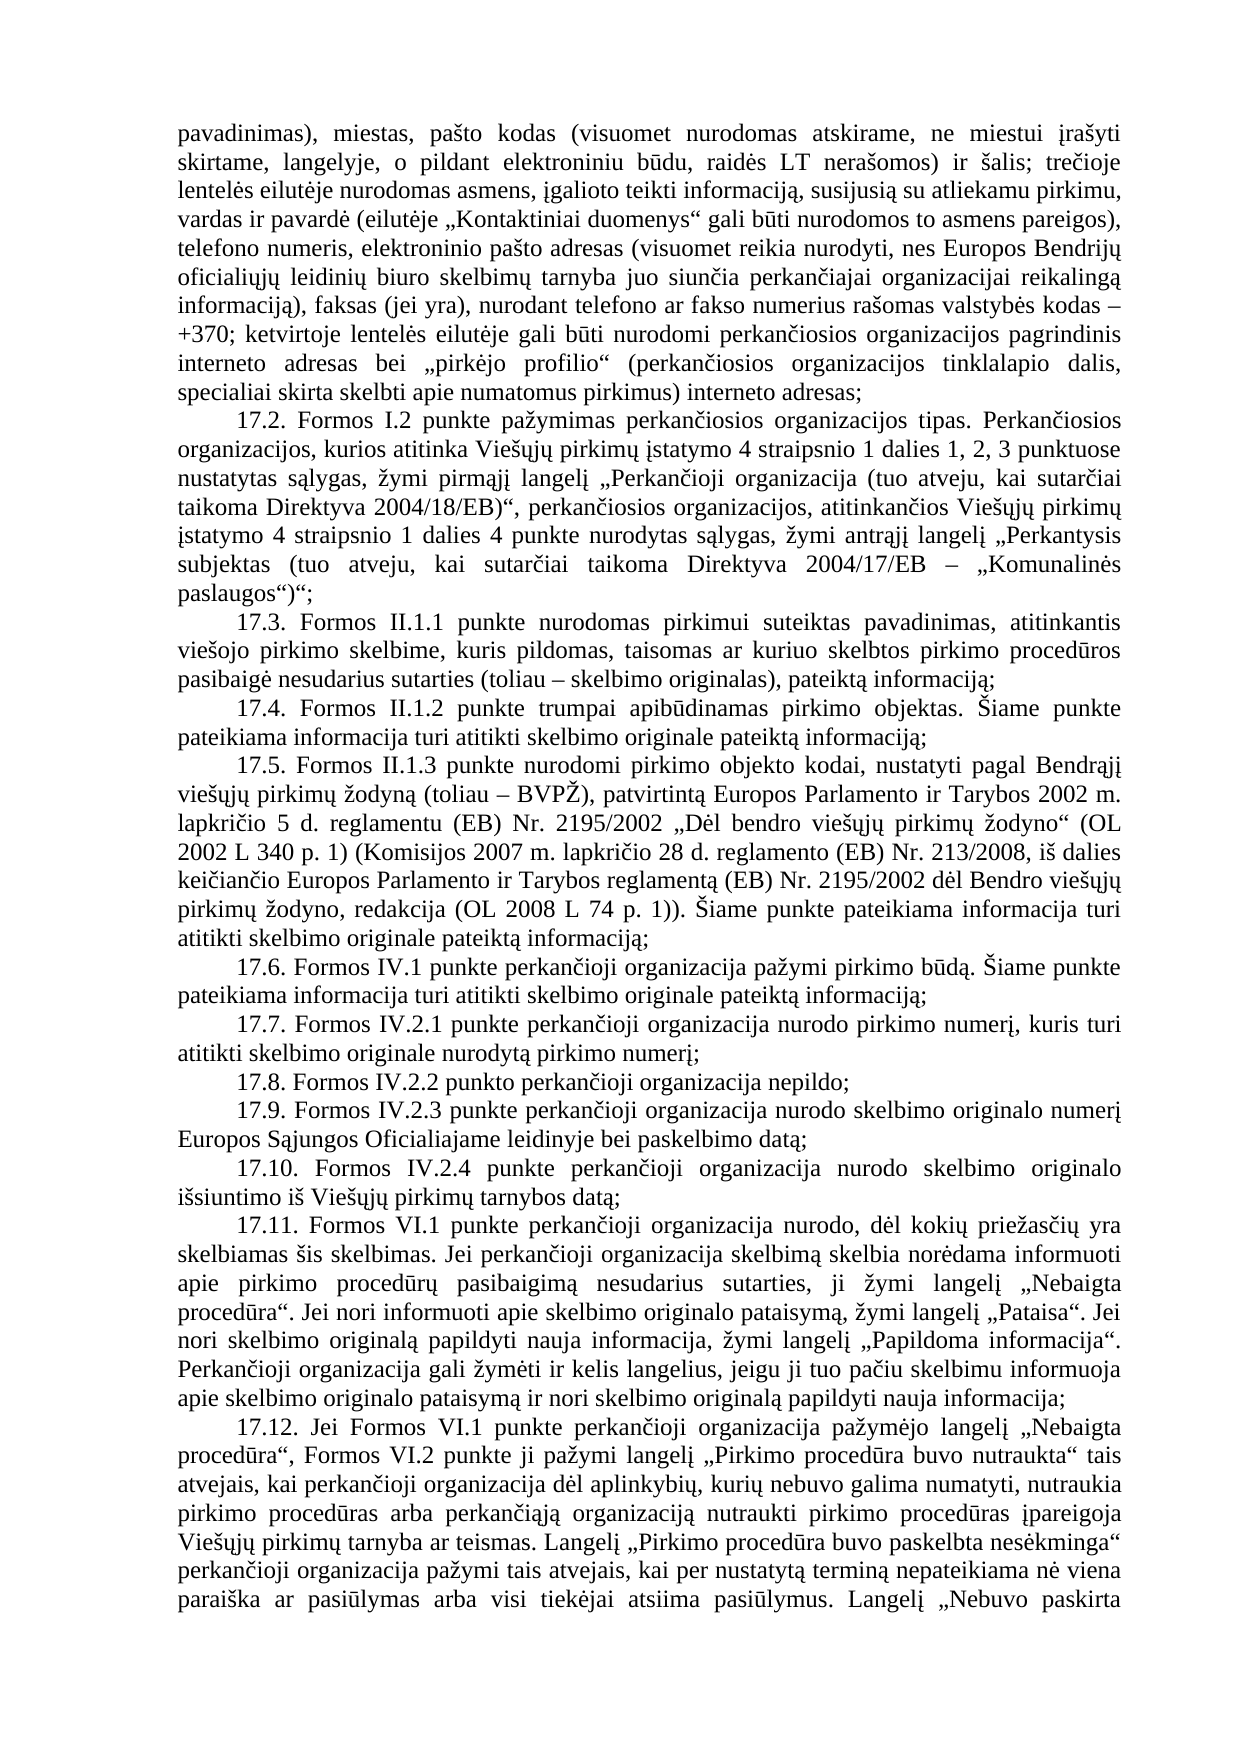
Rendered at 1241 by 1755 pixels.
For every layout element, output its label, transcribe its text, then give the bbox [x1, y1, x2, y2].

text 17.12. Jei Formos VI.1 punkte perkančioji organizacija pažymėjo langelį „Nebaigta procedūra“, Formos VI.2 punkte ji pažymi langelį „Pirkimo procedūra buvo nutraukta“ tais atvejais, kai perkančioji organizacija dėl aplinkybių, kurių nebuvo galima numatyti, nutraukia pirkimo procedūras arba perkančiąją organizaciją nutraukti pirkimo procedūras įpareigoja Viešųjų pirkimų tarnyba ar teismas. Langelį „Pirkimo procedūra buvo paskelbta nesėkminga“ perkančioji organizacija pažymi tais atvejais, kai per nustatytą terminą nepateikiama nė viena paraiška ar pasiūlymas arba visi tiekėjai atsiima pasiūlymus. Langelį „Nebuvo paskirta [177, 1412, 1122, 1613]
text 17.10. Formos IV.2.4 punkte perkančioji organizacija nurodo skelbimo originalo išsiuntimo iš Viešųjų pirkimų tarnybos datą; [177, 1153, 1122, 1211]
text 17.8. Formos IV.2.2 punkto perkančioji organizacija nepildo; [177, 1067, 1122, 1096]
text 17.11. Formos VI.1 punkte perkančioji organizacija nurodo, dėl kokių priežasčių yra skelbiamas šis skelbimas. Jei perkančioji organizacija skelbimą skelbia norėdama informuoti apie pirkimo procedūrų pasibaigimą nesudarius sutarties, ji žymi langelį „Nebaigta procedūra“. Jei nori informuoti apie skelbimo originalo pataisymą, žymi langelį „Pataisa“. Jei nori skelbimo originalą papildyti nauja informacija, žymi langelį „Papildoma informacija“. Perkančioji organizacija gali žymėti ir kelis langelius, jeigu ji tuo pačiu skelbimu informuoja apie skelbimo originalo pataisymą ir nori skelbimo originalą papildyti nauja informacija; [177, 1211, 1122, 1412]
text pavadinimas), miestas, pašto kodas (visuomet nurodomas atskirame, ne miestui įrašyti skirtame, langelyje, o pildant elektroniniu būdu, raidės LT nerašomos) ir šalis; trečioje lentelės eilutėje nurodomas asmens, įgalioto teikti informaciją, susijusią su atliekamu pirkimu, vardas ir pavardė (eilutėje „Kontaktiniai duomenys“ gali būti nurodomos to asmens pareigos), telefono numeris, elektroninio pašto adresas (visuomet reikia nurodyti, nes Europos Bendrijų oficialiųjų leidinių biuro skelbimų tarnyba juo siunčia perkančiajai organizacijai reikalingą informaciją), faksas (jei yra), nurodant telefono ar fakso numerius rašomas valstybės kodas – +370; ketvirtoje lentelės eilutėje gali būti nurodomi perkančiosios organizacijos pagrindinis interneto adresas bei „pirkėjo profilio“ (perkančiosios organizacijos tinklalapio dalis, specialiai skirta skelbti apie numatomus pirkimus) interneto adresas; [177, 118, 1122, 406]
text 17.4. Formos II.1.2 punkte trumpai apibūdinamas pirkimo objektas. Šiame punkte pateikiama informacija turi atitikti skelbimo originale pateiktą informaciją; [177, 693, 1122, 751]
text 17.2. Formos I.2 punkte pažymimas perkančiosios organizacijos tipas. Perkančiosios organizacijos, kurios atitinka Viešųjų pirkimų įstatymo 4 straipsnio 1 dalies 1, 2, 3 punktuose nustatytas sąlygas, žymi pirmąjį langelį „Perkančioji organizacija (tuo atveju, kai sutarčiai taikoma Direktyva 2004/18/EB)“, perkančiosios organizacijos, atitinkančios Viešųjų pirkimų įstatymo 4 straipsnio 1 dalies 4 punkte nurodytas sąlygas, žymi antrąjį langelį „Perkantysis subjektas (tuo atveju, kai sutarčiai taikoma Direktyva 2004/17/EB – „Komunalinės paslaugos“)“; [177, 406, 1122, 607]
text 17.5. Formos II.1.3 punkte nurodomi pirkimo objekto kodai, nustatyti pagal Bendrąjį viešųjų pirkimų žodyną (toliau – BVPŽ), patvirtintą Europos Parlamento ir Tarybos 2002 m. lapkričio 5 d. reglamentu (EB) Nr. 2195/2002 „Dėl bendro viešųjų pirkimų žodyno“ (OL 2002 L 340 p. 1) (Komisijos 2007 m. lapkričio 28 d. reglamento (EB) Nr. 213/2008, iš dalies keičiančio Europos Parlamento ir Tarybos reglamentą (EB) Nr. 2195/2002 dėl Bendro viešųjų pirkimų žodyno, redakcija (OL 2008 L 74 p. 1)). Šiame punkte pateikiama informacija turi atitikti skelbimo originale pateiktą informaciją; [177, 751, 1122, 952]
text 17.6. Formos IV.1 punkte perkančioji organizacija pažymi pirkimo būdą. Šiame punkte pateikiama informacija turi atitikti skelbimo originale pateiktą informaciją; [177, 952, 1122, 1009]
text 17.9. Formos IV.2.3 punkte perkančioji organizacija nurodo skelbimo originalo numerį Europos Sąjungos Oficialiajame leidinyje bei paskelbimo datą; [177, 1096, 1122, 1153]
text 17.3. Formos II.1.1 punkte nurodomas pirkimui suteiktas pavadinimas, atitinkantis viešojo pirkimo skelbime, kuris pildomas, taisomas ar kuriuo skelbtos pirkimo procedūros pasibaigė nesudarius sutarties (toliau – skelbimo originalas), pateiktą informaciją; [177, 607, 1122, 693]
text 17.7. Formos IV.2.1 punkte perkančioji organizacija nurodo pirkimo numerį, kuris turi atitikti skelbimo originale nurodytą pirkimo numerį; [177, 1009, 1122, 1067]
